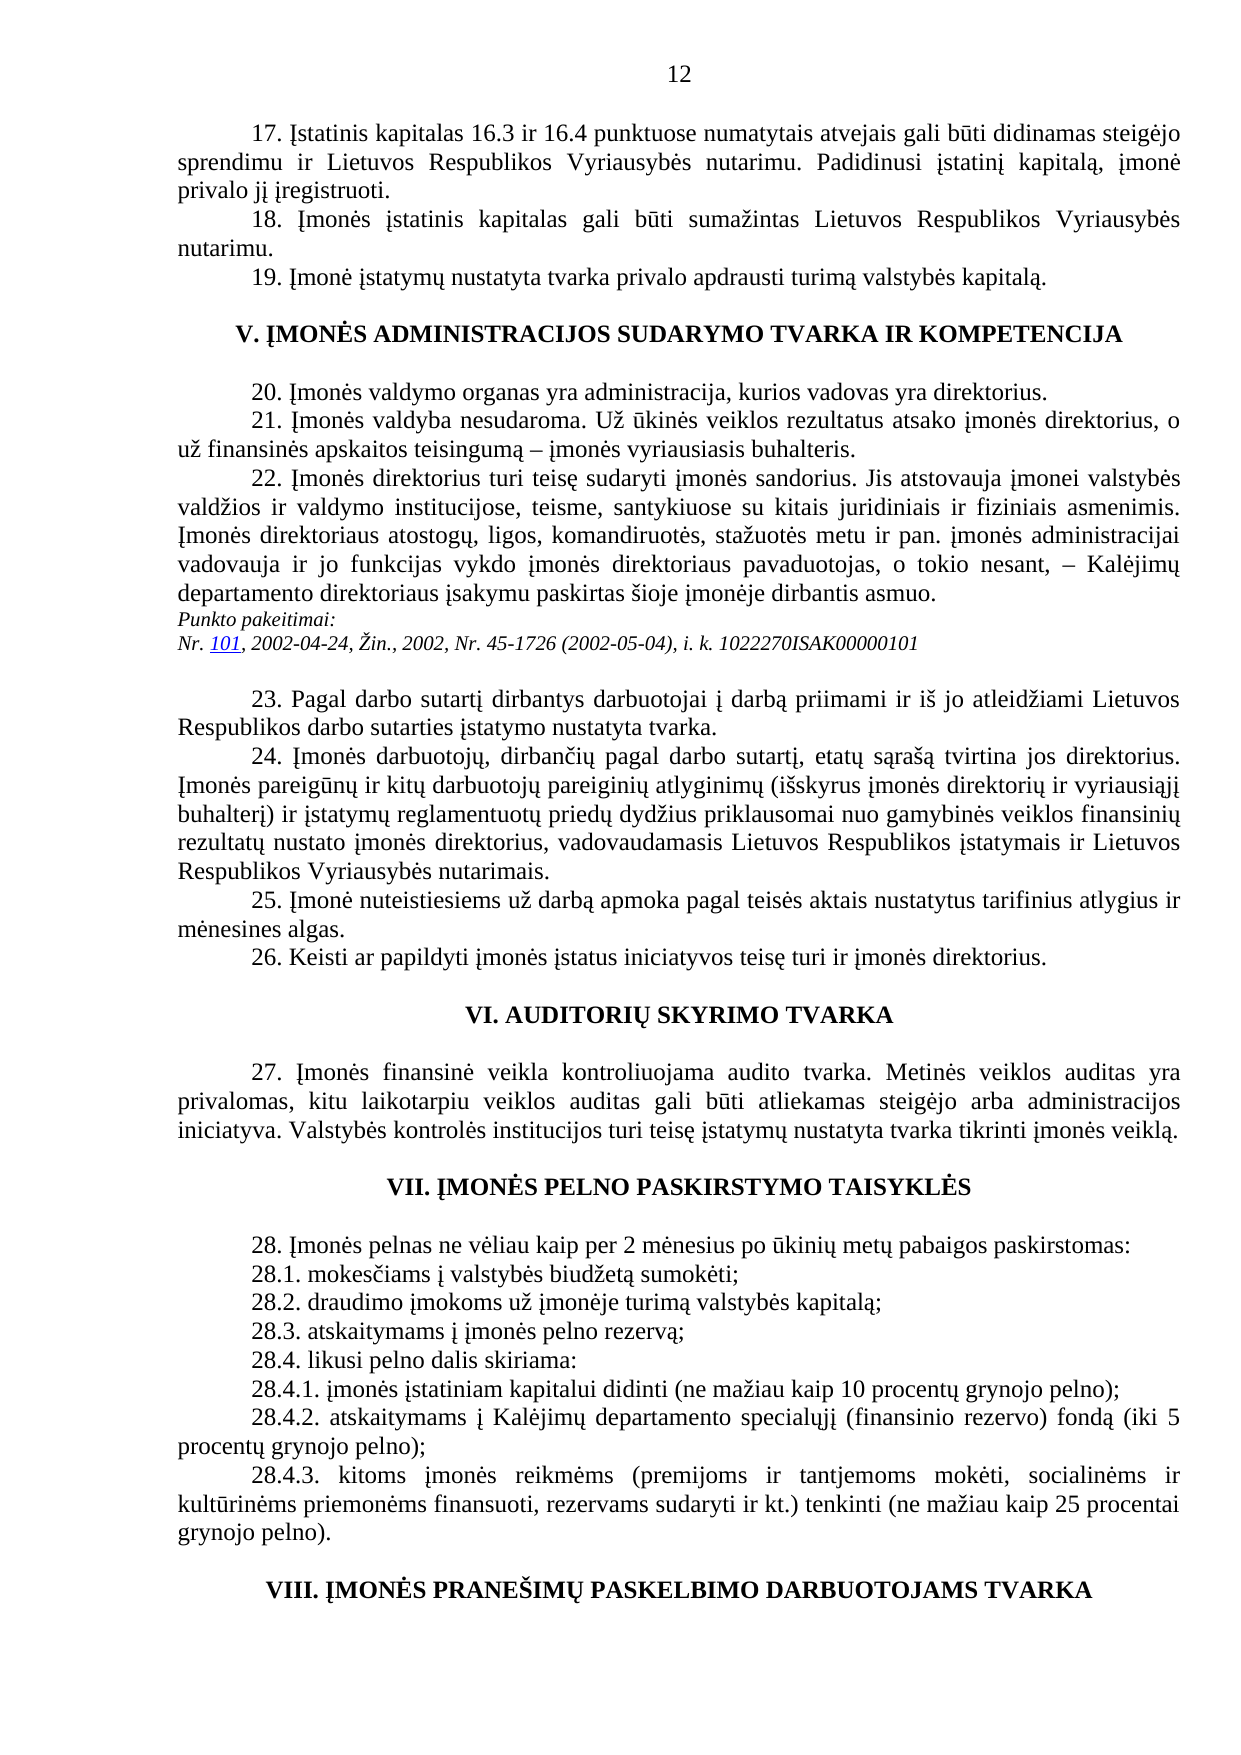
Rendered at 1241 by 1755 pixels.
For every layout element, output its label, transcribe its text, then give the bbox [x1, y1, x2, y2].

text 28. Įmonės pelnas ne vėliau kaip per 2 mėnesius po ūkinių metų pabaigos paskirstomas: [177, 1230, 1181, 1259]
text 28.4.1. įmonės įstatiniam kapitalui didinti (ne mažiau kaip 10 procentų grynojo pelno); [177, 1374, 1181, 1402]
text 26. Keisti ar papildyti įmonės įstatus iniciatyvos teisę turi ir įmonės direktorius. [177, 942, 1181, 971]
text 20. Įmonės valdymo organas yra administracija, kurios vadovas yra direktorius. [177, 377, 1181, 406]
text VIII. ĮMONĖS PRANEŠIMŲ PASKELBIMO DARBUOTOJAMS TVARKA [177, 1575, 1181, 1604]
text 28.1. mokesčiams į valstybės biudžetą sumokėti; [177, 1259, 1181, 1287]
text Punkto pakeitimai: [177, 607, 1181, 631]
text 27. Įmonės finansinė veikla kontroliuojama audito tvarka. Metinės veiklos auditas yra privalomas, kitu laikotarpiu veiklos auditas gali būti atliekamas steigėjo arba administracijos iniciatyva. Valstybės kontrolės institucijos turi teisę įstatymų nustatyta tvarka tikrinti įmonės veiklą. [177, 1057, 1181, 1144]
text 18. Įmonės įstatinis kapitalas gali būti sumažintas Lietuvos Respublikos Vyriausybės nutarimu. [177, 204, 1181, 262]
text 21. Įmonės valdyba nesudaroma. Už ūkinės veiklos rezultatus atsako įmonės direktorius, o už finansinės apskaitos teisingumą – įmonės vyriausiasis buhalteris. [177, 406, 1181, 463]
text 24. Įmonės darbuotojų, dirbančių pagal darbo sutartį, etatų sąrašą tvirtina jos direktorius. Įmonės pareigūnų ir kitų darbuotojų pareiginių atlyginimų (išskyrus įmonės direktorių ir vyriausiąjį buhalterį) ir įstatymų reglamentuotų priedų dydžius priklausomai nuo gamybinės veiklos finansinių rezultatų nustato įmonės direktorius, vadovaudamasis Lietuvos Respublikos įstatymais ir Lietuvos Respublikos Vyriausybės nutarimais. [177, 741, 1181, 885]
text 23. Pagal darbo sutartį dirbantys darbuotojai į darbą priimami ir iš jo atleidžiami Lietuvos Respublikos darbo sutarties įstatymo nustatyta tvarka. [177, 684, 1181, 741]
text 28.3. atskaitymams į įmonės pelno rezervą; [177, 1316, 1181, 1345]
text 19. Įmonė įstatymų nustatyta tvarka privalo apdrausti turimą valstybės kapitalą. [177, 262, 1181, 291]
text 22. Įmonės direktorius turi teisę sudaryti įmonės sandorius. Jis atstovauja įmonei valstybės valdžios ir valdymo institucijose, teisme, santykiuose su kitais juridiniais ir fiziniais asmenimis. Įmonės direktoriaus atostogų, ligos, komandiruotės, stažuotės metu ir pan. įmonės administracijai vadovauja ir jo funkcijas vykdo įmonės direktoriaus pavaduotojas, o tokio nesant, – Kalėjimų departamento direktoriaus įsakymu paskirtas šioje įmonėje dirbantis asmuo. [177, 463, 1181, 607]
text 17. Įstatinis kapitalas 16.3 ir 16.4 punktuose numatytais atvejais gali būti didinamas steigėjo sprendimu ir Lietuvos Respublikos Vyriausybės nutarimu. Padidinusi įstatinį kapitalą, įmonė privalo jį įregistruoti. [177, 118, 1181, 204]
text 28.4. likusi pelno dalis skiriama: [177, 1345, 1181, 1374]
text 28.4.2. atskaitymams į Kalėjimų departamento specialųjį (finansinio rezervo) fondą (iki 5 procentų grynojo pelno); [177, 1402, 1181, 1460]
text VI. AUDITORIŲ SKYRIMO TVARKA [177, 1000, 1181, 1029]
text 25. Įmonė nuteistiesiems už darbą apmoka pagal teisės aktais nustatytus tarifinius atlygius ir mėnesines algas. [177, 885, 1181, 942]
text 28.2. draudimo įmokoms už įmonėje turimą valstybės kapitalą; [177, 1287, 1181, 1316]
text VII. ĮMONĖS PELNO PASKIRSTYMO TAISYKLĖS [177, 1172, 1181, 1201]
text V. ĮMONĖS ADMINISTRACIJOS SUDARYMO TVARKA IR KOMPETENCIJA [177, 319, 1181, 348]
text 28.4.3. kitoms įmonės reikmėms (premijoms ir tantjemoms mokėti, socialinėms ir kultūrinėms priemonėms finansuoti, rezervams sudaryti ir kt.) tenkinti (ne mažiau kaip 25 procentai grynojo pelno). [177, 1460, 1181, 1546]
text Nr. 101, 2002-04-24, Žin., 2002, Nr. 45-1726 (2002-05-04), i. k. 1022270ISAK00000101 [177, 631, 1181, 655]
